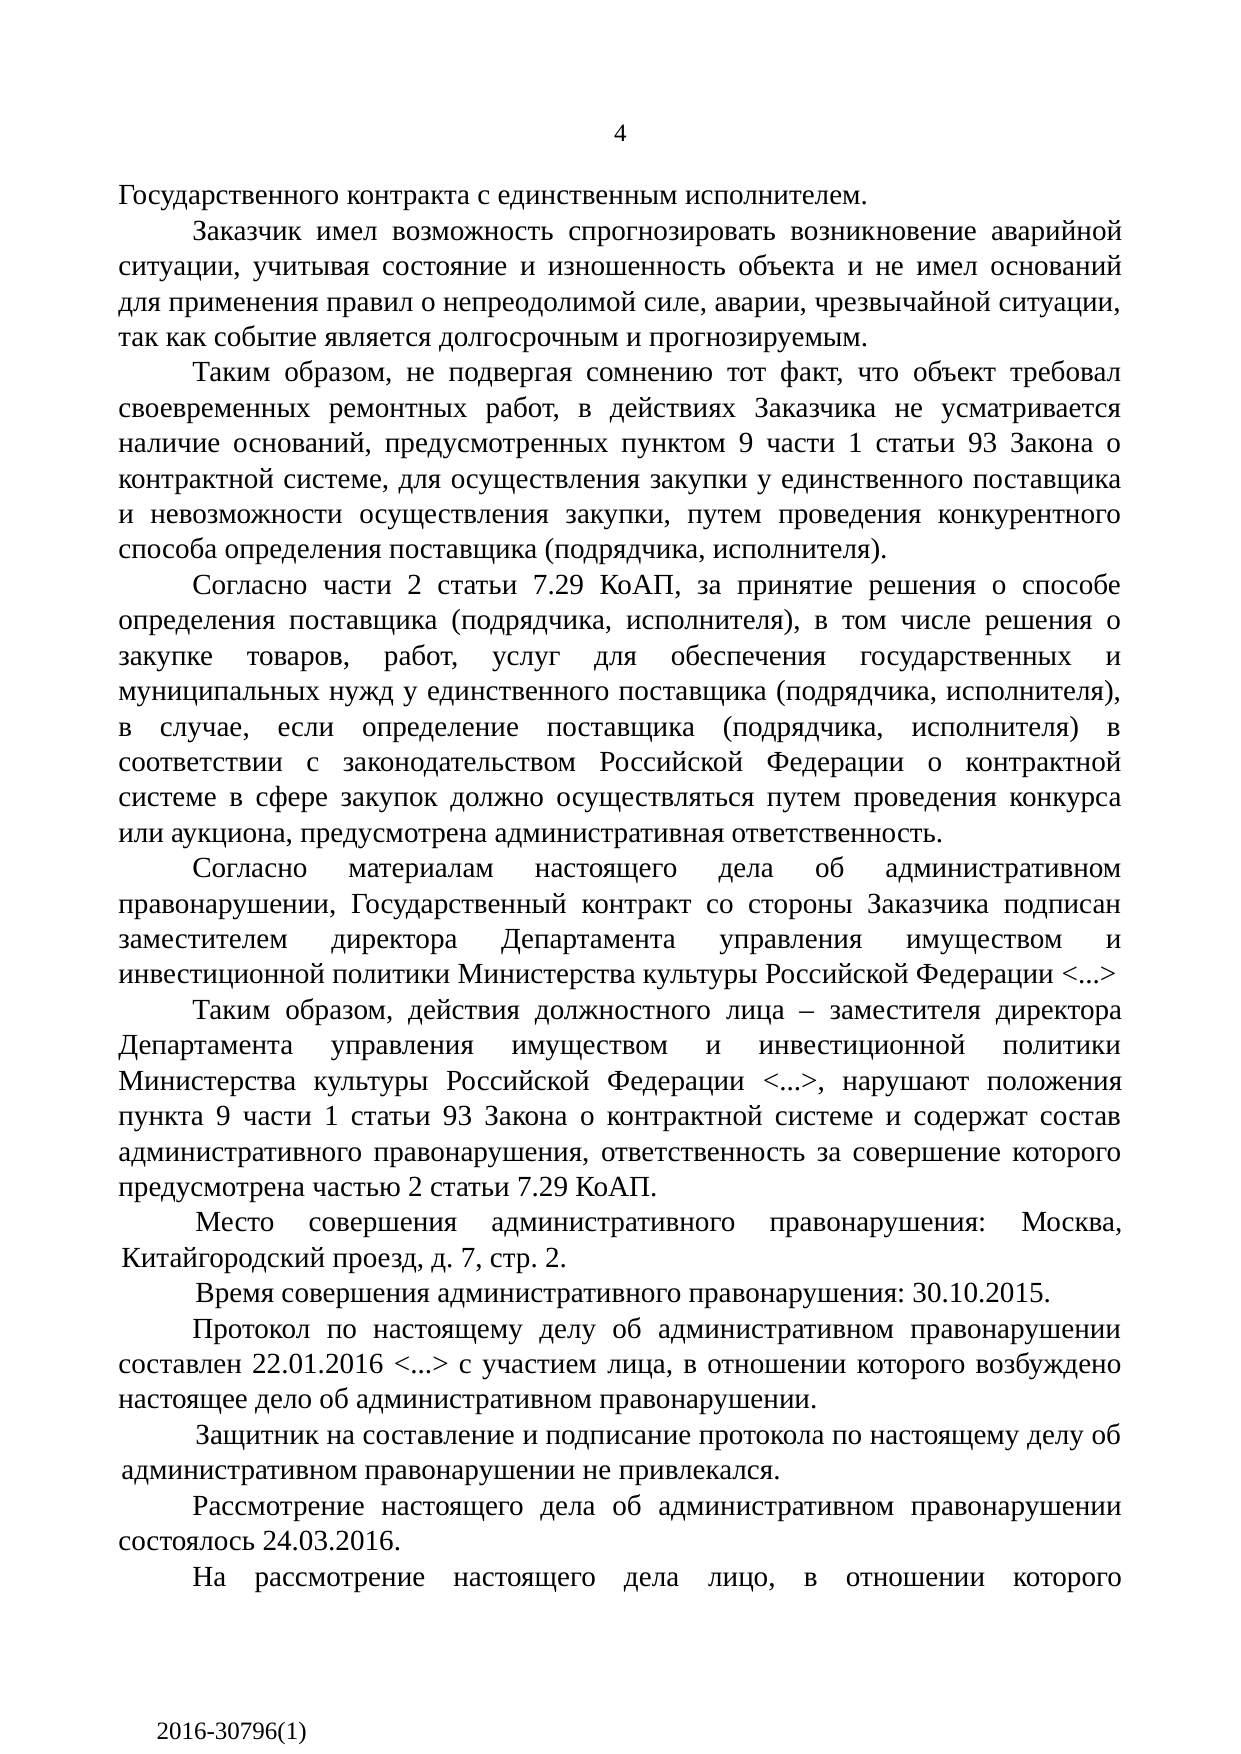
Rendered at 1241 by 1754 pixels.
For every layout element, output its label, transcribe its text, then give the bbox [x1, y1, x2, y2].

text Согласно части 2 статьи 7.29 КоАП, за принятие решения о способе определения поставщика (подрядчика, исполнителя), в том числе решения о закупке товаров, работ, услуг для обеспечения государственных и муниципальных нужд у единственного поставщика (подрядчика, исполнителя), в случае, если определение поставщика (подрядчика, исполнителя) в соответствии с законодательством Российской Федерации о контрактной системе в сфере закупок должно осуществляться путем проведения конкурса или аукциона, предусмотрена административная ответственность. [118, 566, 1122, 849]
text На рассмотрение настоящего дела лицо, в отношении которого [118, 1558, 1122, 1593]
text Защитник на составление и подписание протокола по настоящему делу об административном правонарушении не привлекался. [121, 1416, 1122, 1487]
text Таким образом, действия должностного лица – заместителя директора Департамента управления имуществом и инвестиционной политики Министерства культуры Российской Федерации <...>, нарушают положения пункта 9 части 1 статьи 93 Закона о контрактной системе и содержат состав административного правонарушения, ответственность за совершение которого предусмотрена частью 2 статьи 7.29 КоАП. [118, 991, 1122, 1203]
text Протокол по настоящему делу об административном правонарушении составлен 22.01.2016 <...> с участием лица, в отношении которого возбуждено настоящее дело об административном правонарушении. [118, 1310, 1122, 1416]
text Место совершения административного правонарушения: Москва, Китайгородский проезд, д. 7, стр. 2. [121, 1203, 1122, 1274]
text Время совершения административного правонарушения: 30.10.2015. [121, 1274, 1122, 1310]
text Таким образом, не подвергая сомнению тот факт, что объект требовал своевременных ремонтных работ, в действиях Заказчика не усматривается наличие оснований, предусмотренных пунктом 9 части 1 статьи 93 Закона о контрактной системе, для осуществления закупки у единственного поставщика и невозможности осуществления закупки, путем проведения конкурентного способа определения поставщика (подрядчика, исполнителя). [118, 353, 1122, 566]
text Рассмотрение настоящего дела об административном правонарушении состоялось 24.03.2016. [118, 1487, 1122, 1558]
text Согласно материалам настоящего дела об административном правонарушении, Государственный контракт со стороны Заказчика подписан заместителем директора Департамента управления имуществом и инвестиционной политики Министерства культуры Российской Федерации <...> [118, 849, 1122, 991]
text Заказчик имел возможность спрогнозировать возникновение аварийной ситуации, учитывая состояние и изношенность объекта и не имел оснований для применения правил о непреодолимой силе, аварии, чрезвычайной ситуации, так как событие является долгосрочным и прогнозируемым. [118, 212, 1122, 353]
text Государственного контракта с единственным исполнителем. [118, 176, 1122, 212]
